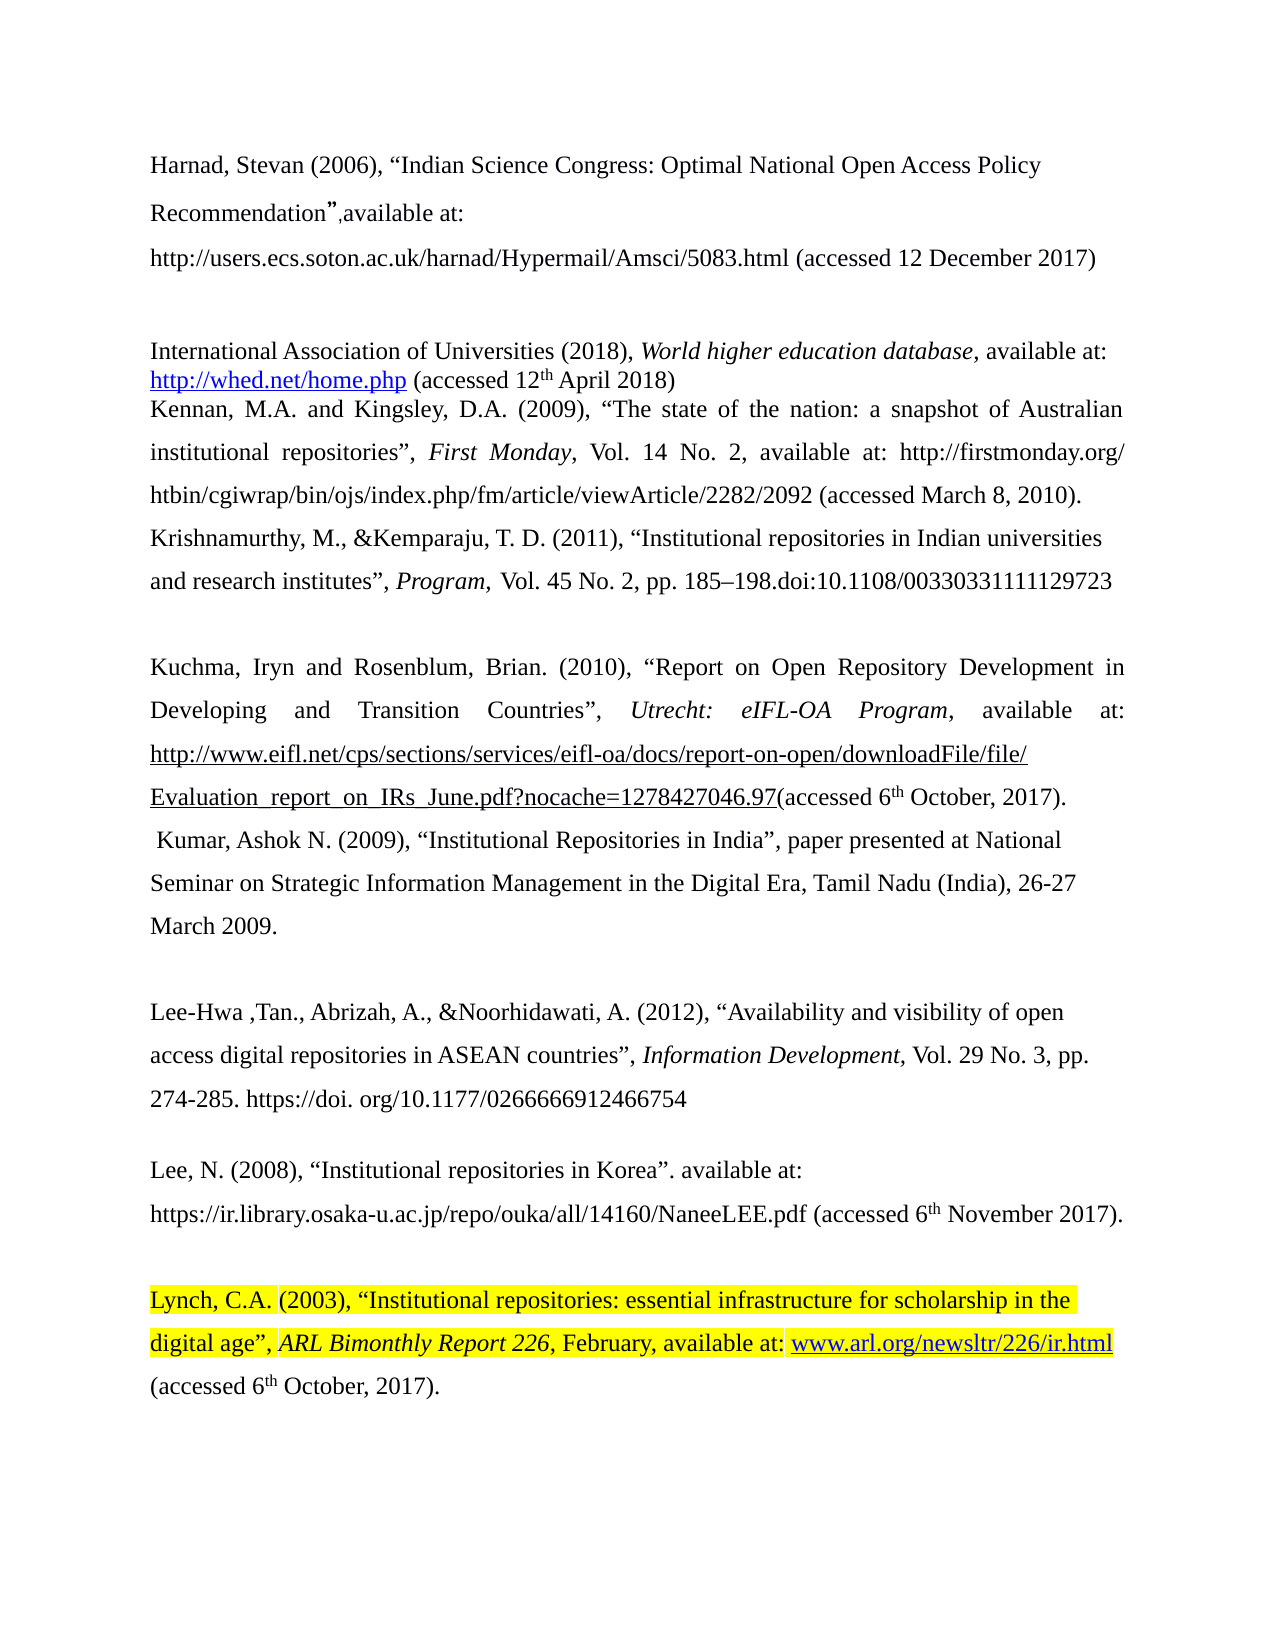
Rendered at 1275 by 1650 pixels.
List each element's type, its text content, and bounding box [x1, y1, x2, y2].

text Kennan, M.A. and Kingsley, D.A. (2009), “The state of the nation: a snapshot of Australian institutional repositories”, First Monday, Vol. 14 No. 2, available at: http://firstmonday.org/ htbin/cgiwrap/bin/ojs/index.php/fm/article/viewArticle/2282/2092 (accessed March 8, 2010). [150, 394, 1125, 509]
text Kuchma, Iryn and Rosenblum, Brian. (2010), “Report on Open Repository Development in Developing and Transition Countries”, Utrecht: eIFL-OA Program, available at: http://www.eifl.net/cps/sections/services/eifl-oa/docs/report-on-open/downloadFile/file/Evaluation_report_on_IRs_June.pdf?nocache=1278427046.97(accessed 6th October, 2017). [150, 652, 1125, 811]
text (accessed 6th October, 2017). [150, 1371, 1125, 1400]
text Kumar, Ashok N. (2009), “Institutional Repositories in India”, paper presented at National Seminar on Strategic Information Management in the Digital Era, Tamil Nadu (India), 26-27 March 2009. [150, 825, 1125, 940]
text International Association of Universities (2018), World higher education database, available at: http://whed.net/home.php (accessed 12th April 2018) [150, 336, 1125, 394]
subtitle Harnad, Stevan (2006), “Indian Science Congress: Optimal National Open Access Policy Recommendation”,available at: http://users.ecs.soton.ac.uk/harnad/Hypermail/Amsci/5083.html (accessed 12 December 2017) [150, 150, 1125, 272]
text Lee, N. (2008), “Institutional repositories in Korea”. available at: https://ir.library.osaka-u.ac.jp/repo/ouka/all/14160/NaneeLEE.pdf (accessed 6th November 2017). [150, 1156, 1125, 1227]
text Lee-Hwa ,Tan., Abrizah, A., &Noorhidawati, A. (2012), “Availability and visibility of open access digital repositories in ASEAN countries”, Information Development, Vol. 29 No. 3, pp. 274-285. https://doi. org/10.1177/0266666912466754 [150, 997, 1125, 1112]
text Krishnamurthy, M., &Kemparaju, T. D. (2011), “Institutional repositories in Indian universities and research institutes”, Program, Vol. 45 No. 2, pp. 185–198.doi:10.1108/00330331111129723 [150, 523, 1125, 595]
text Lynch, C.A. (2003), “Institutional repositories: essential infrastructure for scholarship in the digital age”, ARL Bimonthly Report 226, February, available at: www.arl.org/newsltr/226/ir.html [150, 1285, 1125, 1357]
